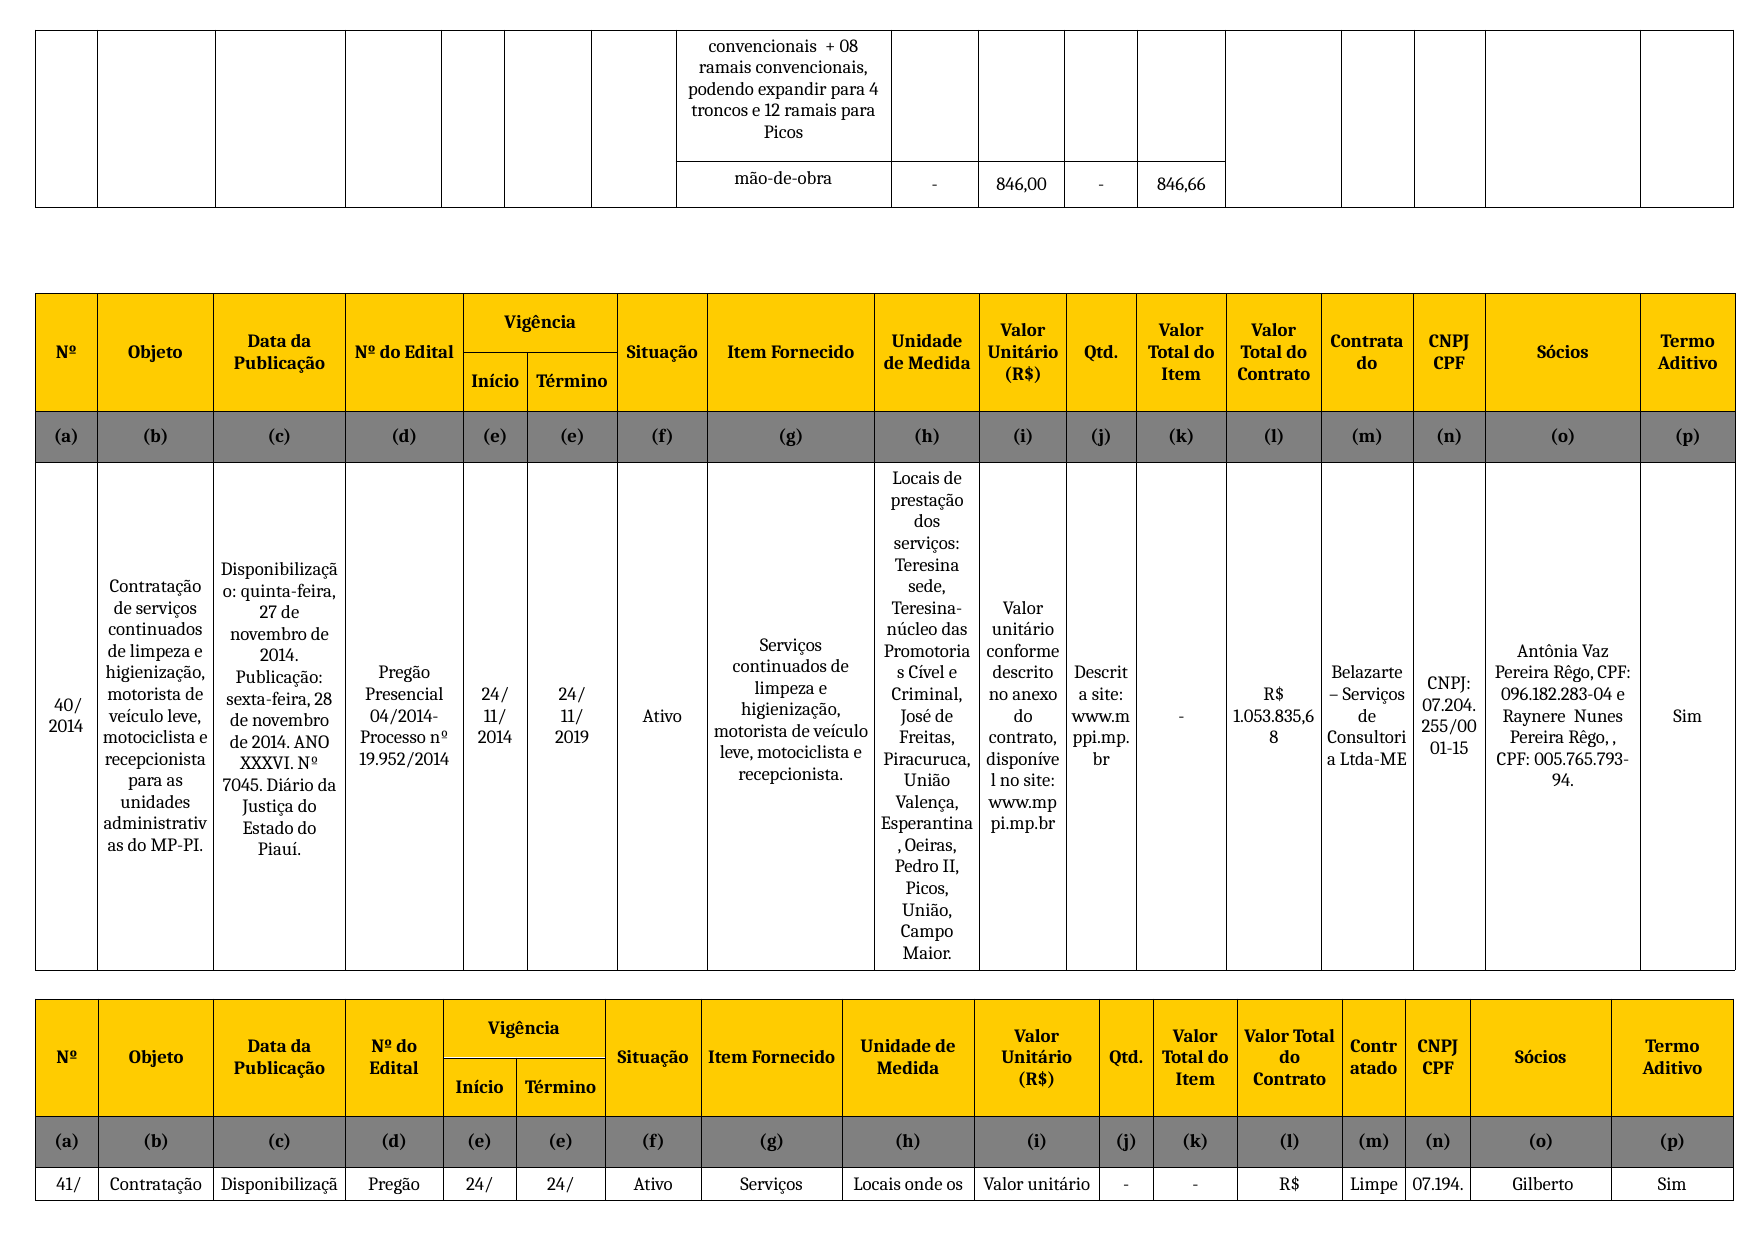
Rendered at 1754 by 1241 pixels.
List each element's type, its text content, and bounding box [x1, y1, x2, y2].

table_cell Antônia Vaz Pereira Rêgo, CPF: 096.182.283-04 e Raynere Nunes Pereira Rêgo, , CPF: 005.765.793-94. [1486, 463, 1640, 969]
table_cell [1065, 31, 1137, 161]
table_header Nº [36, 294, 97, 411]
table_cell Valor unitário [975, 1168, 1099, 1200]
table_cell [1138, 31, 1225, 161]
table_cell [1415, 31, 1485, 207]
table_cell Descrita site: www.mppi.mp.br [1067, 463, 1136, 969]
table_cell (e) [528, 412, 617, 462]
table_header Valor Unitário (R$) [975, 1000, 1099, 1116]
table_cell Locais de prestação dos serviços: Teresina sede, Teresina- núcleo das Promotorias Cível e Criminal, José de Freitas, Piracuruca, União Valença, Esperantina, Oeiras, Pedro II, Picos, União, Campo Maior. [875, 463, 979, 969]
table_cell Gilberto [1471, 1168, 1611, 1200]
table_cell Ativo [618, 463, 707, 969]
table_header Nº do Edital [346, 1000, 443, 1116]
table_header Contratado [1322, 294, 1413, 411]
table_cell (i) [980, 412, 1066, 462]
table_cell (m) [1343, 1117, 1405, 1167]
table_cell (e) [517, 1117, 605, 1167]
table_cell [979, 31, 1064, 161]
table_cell mão-de-obra [677, 162, 891, 207]
table_cell 24/ [517, 1168, 605, 1200]
table_cell R$ [1238, 1168, 1342, 1200]
table_cell (i) [975, 1117, 1099, 1167]
table_cell (g) [708, 412, 874, 462]
table_cell [346, 31, 441, 207]
table_header Data da Publicação [214, 1000, 345, 1116]
table_header Nº do Edital [346, 294, 463, 411]
table_cell Disponibilizaçã [214, 1168, 345, 1200]
table_header Qtd. [1100, 1000, 1153, 1116]
table_cell Término [528, 353, 617, 411]
table_cell (a) [36, 1117, 98, 1167]
table_cell Sim [1641, 463, 1735, 969]
table_header Nº [36, 1000, 98, 1116]
table_cell (m) [1322, 412, 1413, 462]
table_cell [1342, 31, 1414, 207]
table_header Vigência [464, 294, 617, 352]
table_cell - [1065, 162, 1137, 207]
table_header Valor Unitário (R$) [980, 294, 1066, 411]
table_cell (k) [1154, 1117, 1237, 1167]
table_cell Serviços continuados de limpeza e higienização, motorista de veículo leve, motociclista e recepcionista. [708, 463, 874, 969]
table_header Sócios [1486, 294, 1640, 411]
table_cell convencionais + 08 ramais convencionais, podendo expandir para 4 troncos e 12 ramais para Picos [677, 31, 891, 161]
table_cell [1486, 31, 1640, 207]
table_cell [1226, 31, 1341, 207]
table_header Item Fornecido [708, 294, 874, 411]
table_cell 24/ 11/ 2014 [464, 463, 527, 969]
table_cell (e) [444, 1117, 516, 1167]
table_cell Ativo [606, 1168, 701, 1200]
table_header Qtd. [1067, 294, 1136, 411]
table_cell (n) [1406, 1117, 1470, 1167]
table_cell (f) [606, 1117, 701, 1167]
table_cell Início [444, 1059, 516, 1116]
table_cell (b) [99, 1117, 213, 1167]
table_header Termo Aditivo [1612, 1000, 1733, 1116]
table_cell R$ 1.053.835,68 [1227, 463, 1321, 969]
table_cell 07.194. [1406, 1168, 1470, 1200]
table_cell (c) [214, 1117, 345, 1167]
table_cell 24/ 11/ 2019 [528, 463, 617, 969]
table_cell (k) [1137, 412, 1226, 462]
table_cell (n) [1414, 412, 1485, 462]
table_cell Pregão Presencial 04/2014- Processo nº 19.952/2014 [346, 463, 463, 969]
table_cell Locais onde os [843, 1168, 974, 1200]
table_header Valor Total do Item [1154, 1000, 1237, 1116]
table_cell 40/ 2014 [36, 463, 97, 969]
table_cell [36, 31, 97, 207]
table_cell (f) [618, 412, 707, 462]
table_header Data da Publicação [214, 294, 345, 411]
table_cell Término [517, 1059, 605, 1116]
table_cell [442, 31, 504, 207]
table_cell Disponibilização: quinta-feira, 27 de novembro de 2014. Publicação: sexta-feira, 28 de novembro de 2014. ANO XXXVI. Nº 7045. Diário da Justiça do Estado do Piauí. [214, 463, 345, 969]
table_cell - [1137, 463, 1226, 969]
table_header Objeto [99, 1000, 213, 1116]
table_cell (l) [1238, 1117, 1342, 1167]
table_cell (e) [464, 412, 527, 462]
table_cell (d) [346, 412, 463, 462]
table_cell Limpe [1343, 1168, 1405, 1200]
table_header Valor Total do Contrato [1238, 1000, 1342, 1116]
table_cell [892, 31, 978, 161]
table_cell (j) [1067, 412, 1136, 462]
table_cell Belazarte – Serviços de Consultoria Ltda-ME [1322, 463, 1413, 969]
table_cell (g) [702, 1117, 842, 1167]
table_cell 24/ [444, 1168, 516, 1200]
table_cell (l) [1227, 412, 1321, 462]
table_cell (h) [843, 1117, 974, 1167]
table_cell [1641, 31, 1733, 207]
table_header Termo Aditivo [1641, 294, 1735, 411]
table_header Sócios [1471, 1000, 1611, 1116]
table_cell [216, 31, 345, 207]
table_cell Pregão [346, 1168, 443, 1200]
table_cell 846,00 [979, 162, 1064, 207]
table_cell Sim [1612, 1168, 1733, 1200]
table_cell (c) [214, 412, 345, 462]
table_cell (p) [1641, 412, 1735, 462]
table_cell (b) [98, 412, 213, 462]
table_cell Início [464, 353, 527, 411]
table_cell (p) [1612, 1117, 1733, 1167]
table_header Contratado [1343, 1000, 1405, 1116]
table_cell [98, 31, 215, 207]
table_cell (j) [1100, 1117, 1153, 1167]
table_cell 41/ [36, 1168, 98, 1200]
table_header Situação [618, 294, 707, 411]
table_cell (a) [36, 412, 97, 462]
table_cell Contratação de serviços continuados de limpeza e higienização, motorista de veículo leve, motociclista e recepcionista para as unidades administrativas do MP-PI. [98, 463, 213, 969]
table_cell Valor unitário conforme descrito no anexo do contrato, disponível no site: www.mppi.mp.br [980, 463, 1066, 969]
table_cell (d) [346, 1117, 443, 1167]
table_cell - [892, 162, 978, 207]
table_header Unidade de Medida [843, 1000, 974, 1116]
table_cell - [1100, 1168, 1153, 1200]
table_header Item Fornecido [702, 1000, 842, 1116]
table_header Vigência [444, 1000, 605, 1057]
table_header CNPJ CPF [1406, 1000, 1470, 1116]
table_cell - [1154, 1168, 1237, 1200]
table_cell [505, 31, 591, 207]
table_header Objeto [98, 294, 213, 411]
table_cell Contratação [99, 1168, 213, 1200]
table_cell (o) [1471, 1117, 1611, 1167]
table_cell (o) [1486, 412, 1640, 462]
table_header Situação [606, 1000, 701, 1116]
table_header Unidade de Medida [875, 294, 979, 411]
table_header Valor Total do Item [1137, 294, 1226, 411]
table_cell Serviços [702, 1168, 842, 1200]
table_cell CNPJ: 07.204.255/0001-15 [1414, 463, 1485, 969]
table_cell 846,66 [1138, 162, 1225, 207]
table_header Valor Total do Contrato [1227, 294, 1321, 411]
table_header CNPJ CPF [1414, 294, 1485, 411]
table_cell [592, 31, 676, 207]
table_cell (h) [875, 412, 979, 462]
